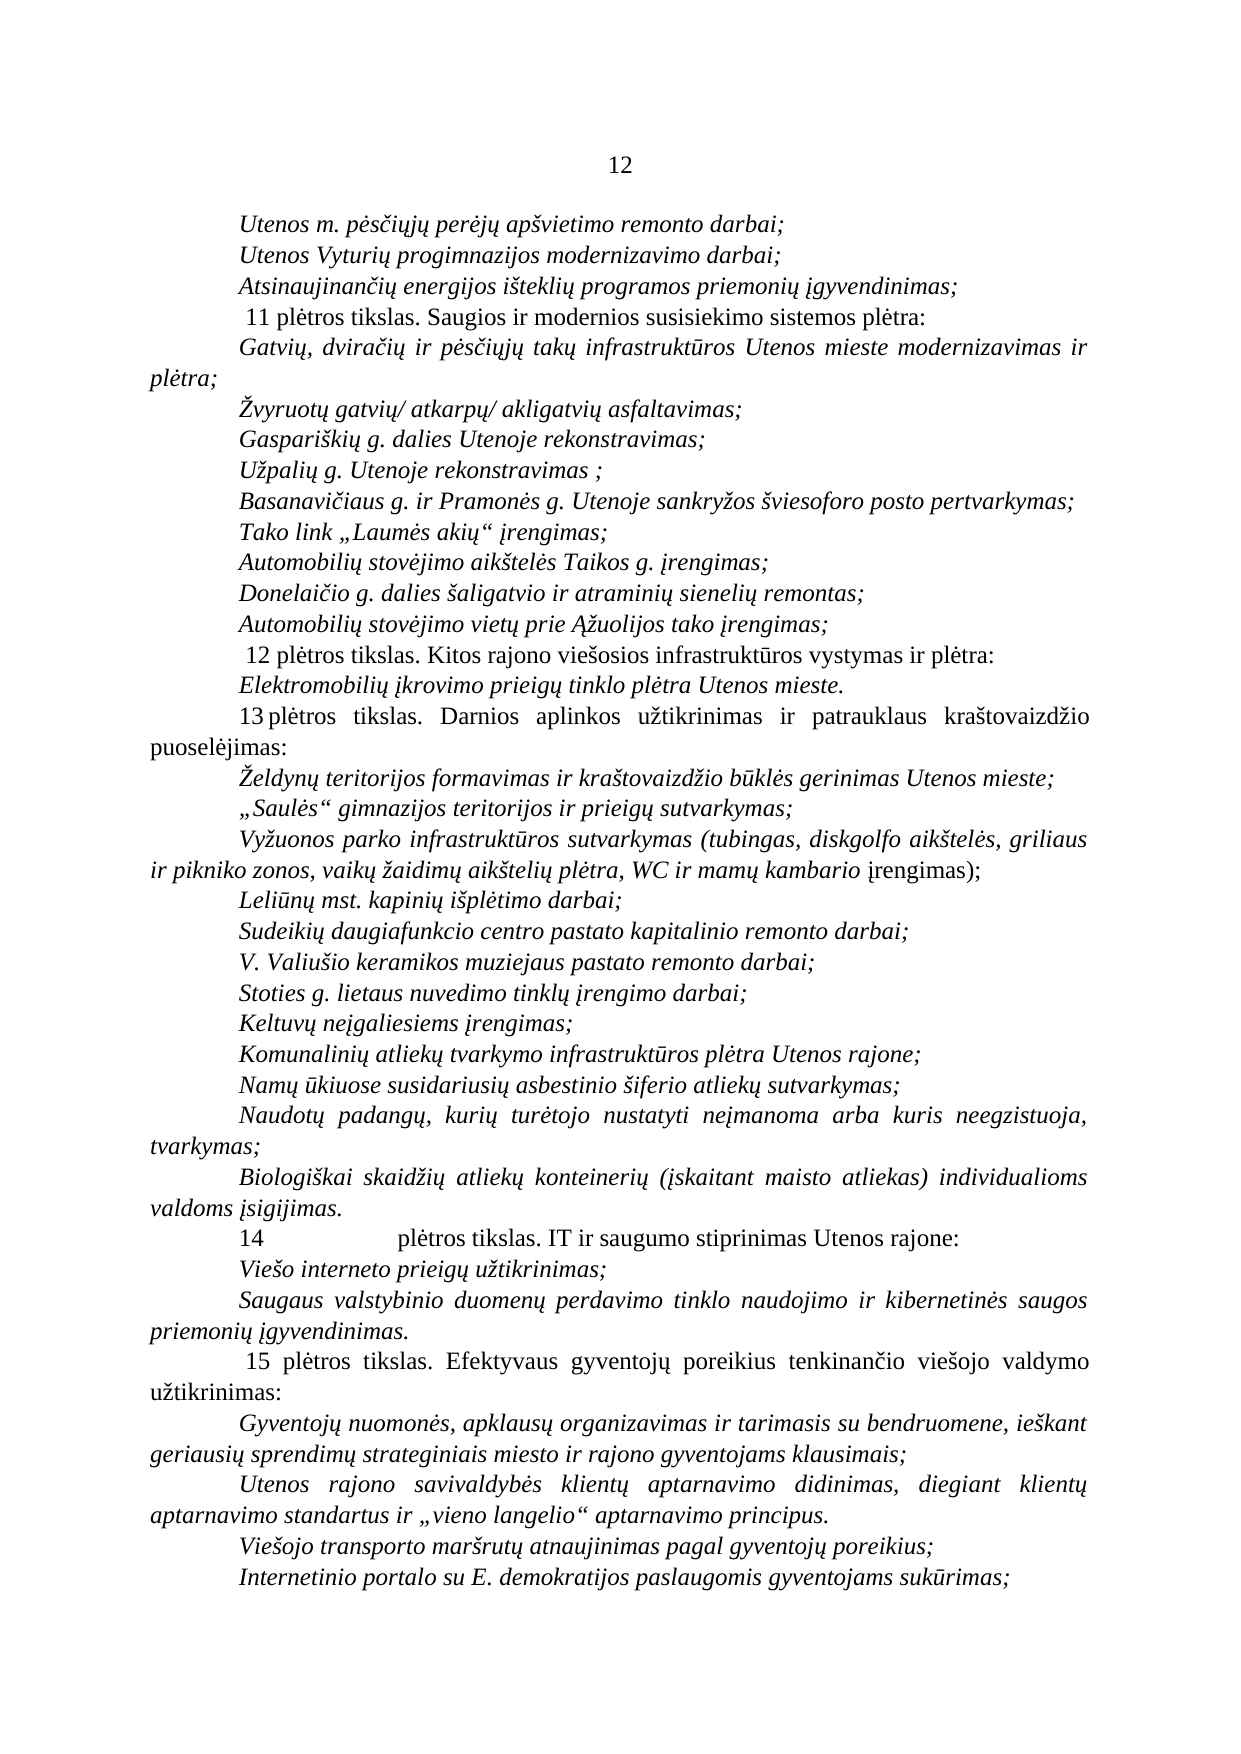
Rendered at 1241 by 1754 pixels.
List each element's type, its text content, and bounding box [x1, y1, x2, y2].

text Gyventojų nuomonės, apklausų organizavimas ir tarimasis su bendruomene, ieškant geriausių sprendimų strateginiais miesto ir rajono gyventojams klausimais; [150, 1408, 1090, 1467]
text Sudeikių daugiafunkcio centro pastato kapitalinio remonto darbai; [150, 916, 1090, 945]
text 13 plėtros tikslas. Darnios aplinkos užtikrinimas ir patrauklaus kraštovaizdžio puoselėjimas: [150, 701, 1090, 761]
text Internetinio portalo su E. demokratijos paslaugomis gyventojams sukūrimas; [150, 1562, 1090, 1590]
text Tako link „Laumės akių“ įrengimas; [150, 517, 1090, 546]
text Automobilių stovėjimo vietų prie Ąžuolijos tako įrengimas; [150, 609, 1090, 638]
text Leliūnų mst. kapinių išplėtimo darbai; [150, 886, 1090, 914]
text Basanavičiaus g. ir Pramonės g. Utenoje sankryžos šviesoforo posto pertvarkymas; [150, 486, 1090, 515]
text Užpalių g. Utenoje rekonstravimas ; [150, 455, 1090, 484]
text Viešo interneto prieigų užtikrinimas; [150, 1254, 1090, 1283]
text V. Valiušio keramikos muziejaus pastato remonto darbai; [150, 947, 1090, 976]
text Automobilių stovėjimo aikštelės Taikos g. įrengimas; [150, 547, 1090, 576]
text Utenos Vyturių progimnazijos modernizavimo darbai; [150, 240, 1090, 269]
text 12 plėtros tikslas. Kitos rajono viešosios infrastruktūros vystymas ir plėtra: [150, 640, 1090, 668]
text Donelaičio g. dalies šaligatvio ir atraminių sienelių remontas; [150, 578, 1090, 607]
text Stoties g. lietaus nuvedimo tinklų įrengimo darbai; [150, 978, 1090, 1006]
text Utenos m. pėsčiųjų perėjų apšvietimo remonto darbai; [150, 209, 1090, 238]
text Žvyruotų gatvių/ atkarpų/ akligatvių asfaltavimas; [150, 394, 1090, 423]
text Biologiškai skaidžių atliekų konteinerių (įskaitant maisto atliekas) individualioms valdoms įsigijimas. [150, 1162, 1090, 1222]
text Vyžuonos parko infrastruktūros sutvarkymas (tubingas, diskgolfo aikštelės, griliaus ir pikniko zonos, vaikų žaidimų aikštelių plėtra, WC ir mamų kambario įrengimas); [150, 824, 1090, 883]
text Viešojo transporto maršrutų atnaujinimas pagal gyventojų poreikius; [150, 1531, 1090, 1559]
text „Saulės“ gimnazijos teritorijos ir prieigų sutvarkymas; [150, 793, 1090, 822]
text Elektromobilių įkrovimo prieigų tinklo plėtra Utenos mieste. [150, 670, 1090, 699]
text Komunalinių atliekų tvarkymo infrastruktūros plėtra Utenos rajone; [150, 1039, 1090, 1068]
text Naudotų padangų, kurių turėtojo nustatyti neįmanoma arba kuris neegzistuoja, tvarkymas; [150, 1101, 1090, 1160]
text Želdynų teritorijos formavimas ir kraštovaizdžio būklės gerinimas Utenos mieste; [150, 763, 1090, 791]
text Gaspariškių g. dalies Utenoje rekonstravimas; [150, 424, 1090, 453]
text 11 plėtros tikslas. Saugios ir modernios susisiekimo sistemos plėtra: [150, 302, 1090, 330]
text 15 plėtros tikslas. Efektyvaus gyventojų poreikius tenkinančio viešojo valdymo užtikrinimas: [150, 1346, 1090, 1406]
text Gatvių, dviračių ir pėsčiųjų takų infrastruktūros Utenos mieste modernizavimas ir plėtra; [150, 332, 1090, 392]
text Keltuvų neįgaliesiems įrengimas; [150, 1008, 1090, 1037]
text 14 plėtros tikslas. IT ir saugumo stiprinimas Utenos rajone: [239, 1223, 1090, 1252]
text Saugaus valstybinio duomenų perdavimo tinklo naudojimo ir kibernetinės saugos priemonių įgyvendinimas. [150, 1285, 1090, 1344]
text Atsinaujinančių energijos išteklių programos priemonių įgyvendinimas; [150, 271, 1090, 300]
text Namų ūkiuose susidariusių asbestinio šiferio atliekų sutvarkymas; [150, 1070, 1090, 1099]
text Utenos rajono savivaldybės klientų aptarnavimo didinimas, diegiant klientų aptarnavimo standartus ir „vieno langelio“ aptarnavimo principus. [150, 1469, 1090, 1529]
